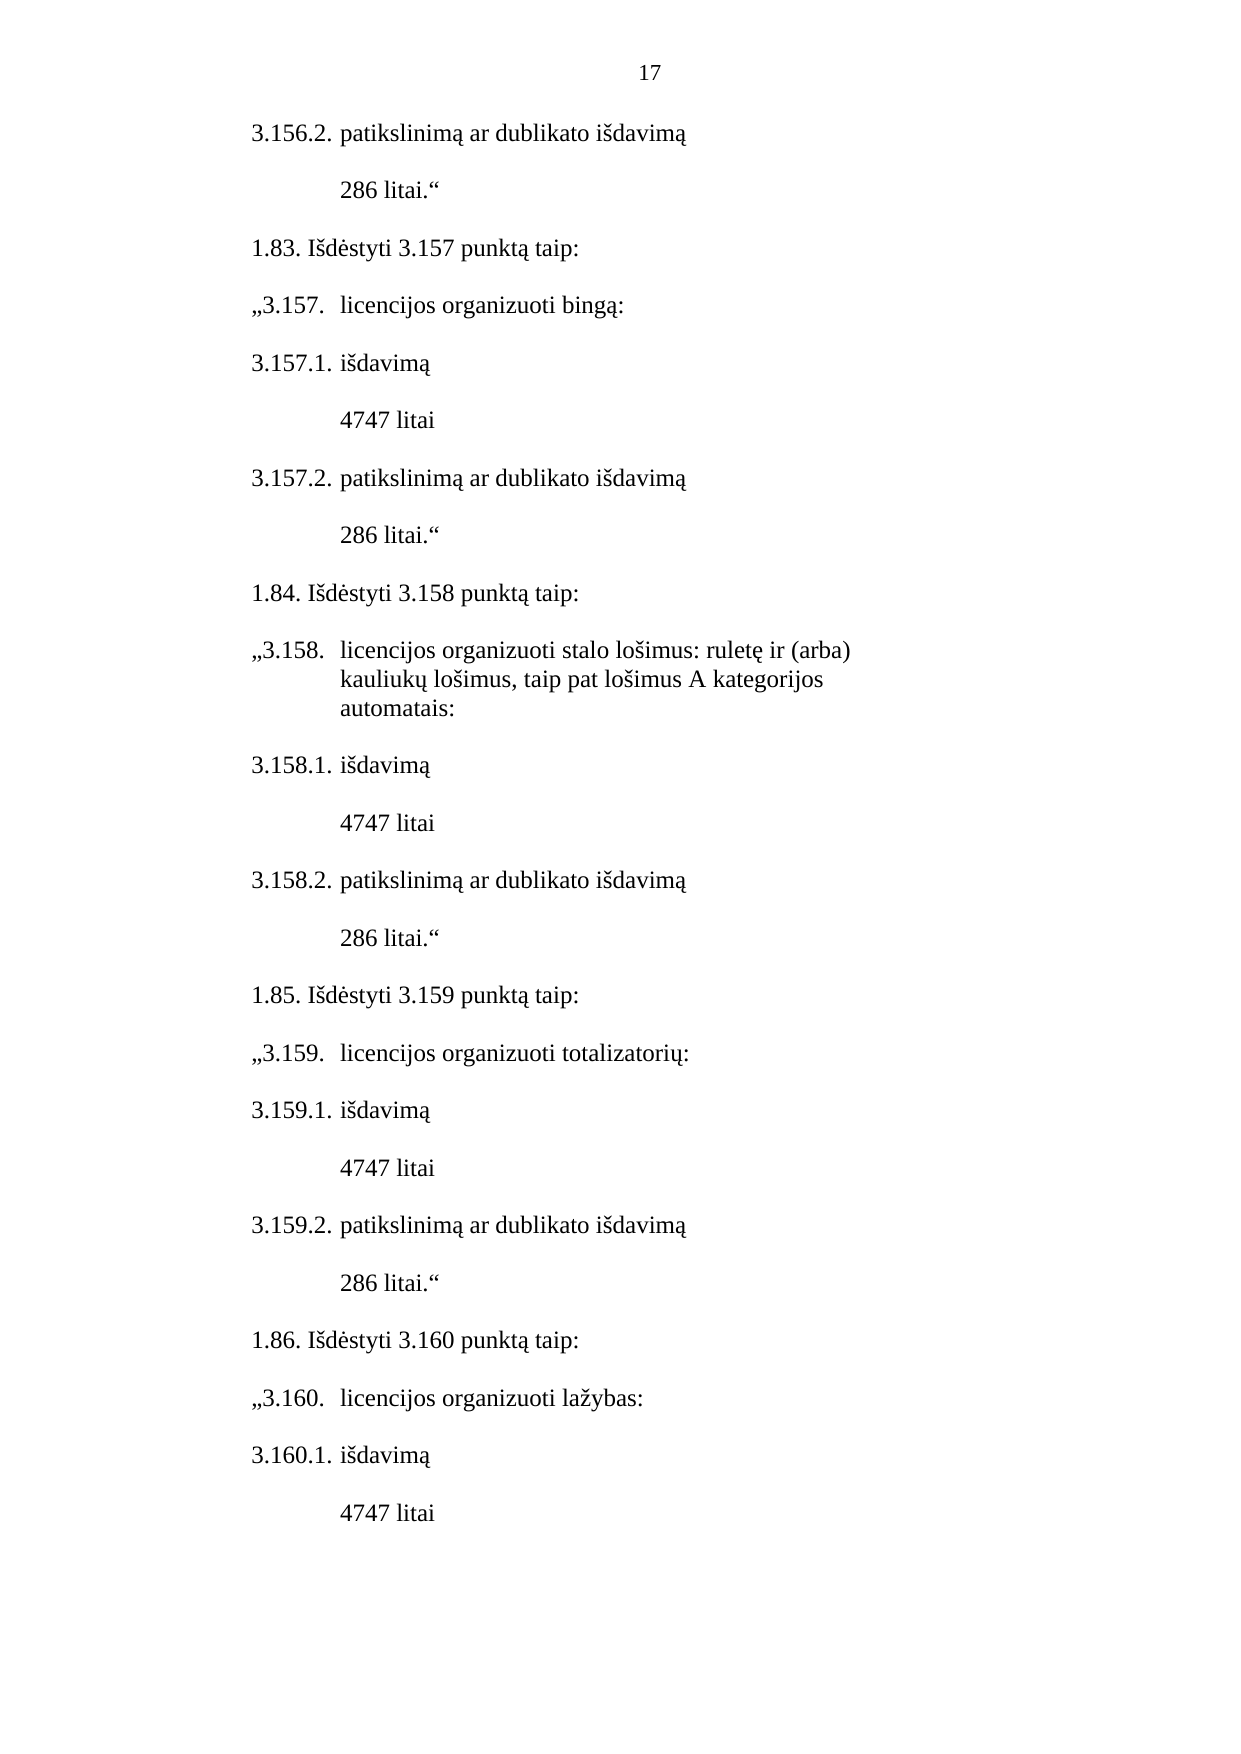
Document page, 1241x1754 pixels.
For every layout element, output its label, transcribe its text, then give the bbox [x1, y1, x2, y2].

text 1.83. Išdėstyti 3.157 punktą taip: [251, 233, 924, 262]
text 1.85. Išdėstyti 3.159 punktą taip: [251, 981, 924, 1009]
text 3.160.1. išdavimą 4747 litai [251, 1441, 924, 1527]
text 3.159.1. išdavimą 4747 litai [251, 1096, 924, 1182]
text 3.158.1. išdavimą 4747 litai [251, 751, 924, 837]
text 3.157.2. patikslinimą ar dublikato išdavimą 286 litai.“ [251, 463, 924, 549]
text 3.156.2. patikslinimą ar dublikato išdavimą 286 litai.“ [251, 118, 924, 204]
text 3.158.2. patikslinimą ar dublikato išdavimą 286 litai.“ [251, 866, 924, 952]
text „3.160. licencijos organizuoti lažybas: [251, 1383, 924, 1412]
text „3.158. licencijos organizuoti stalo lošimus: ruletę ir (arba) kauliukų lošimus, taip pat lošimus A kategorijos automatais: [251, 636, 924, 722]
text „3.157. licencijos organizuoti bingą: [251, 291, 924, 319]
text 3.159.2. patikslinimą ar dublikato išdavimą 286 litai.“ [251, 1211, 924, 1297]
text „3.159. licencijos organizuoti totalizatorių: [251, 1038, 924, 1067]
text 3.157.1. išdavimą 4747 litai [251, 348, 924, 434]
text 1.86. Išdėstyti 3.160 punktą taip: [251, 1326, 924, 1354]
text 1.84. Išdėstyti 3.158 punktą taip: [251, 578, 924, 607]
